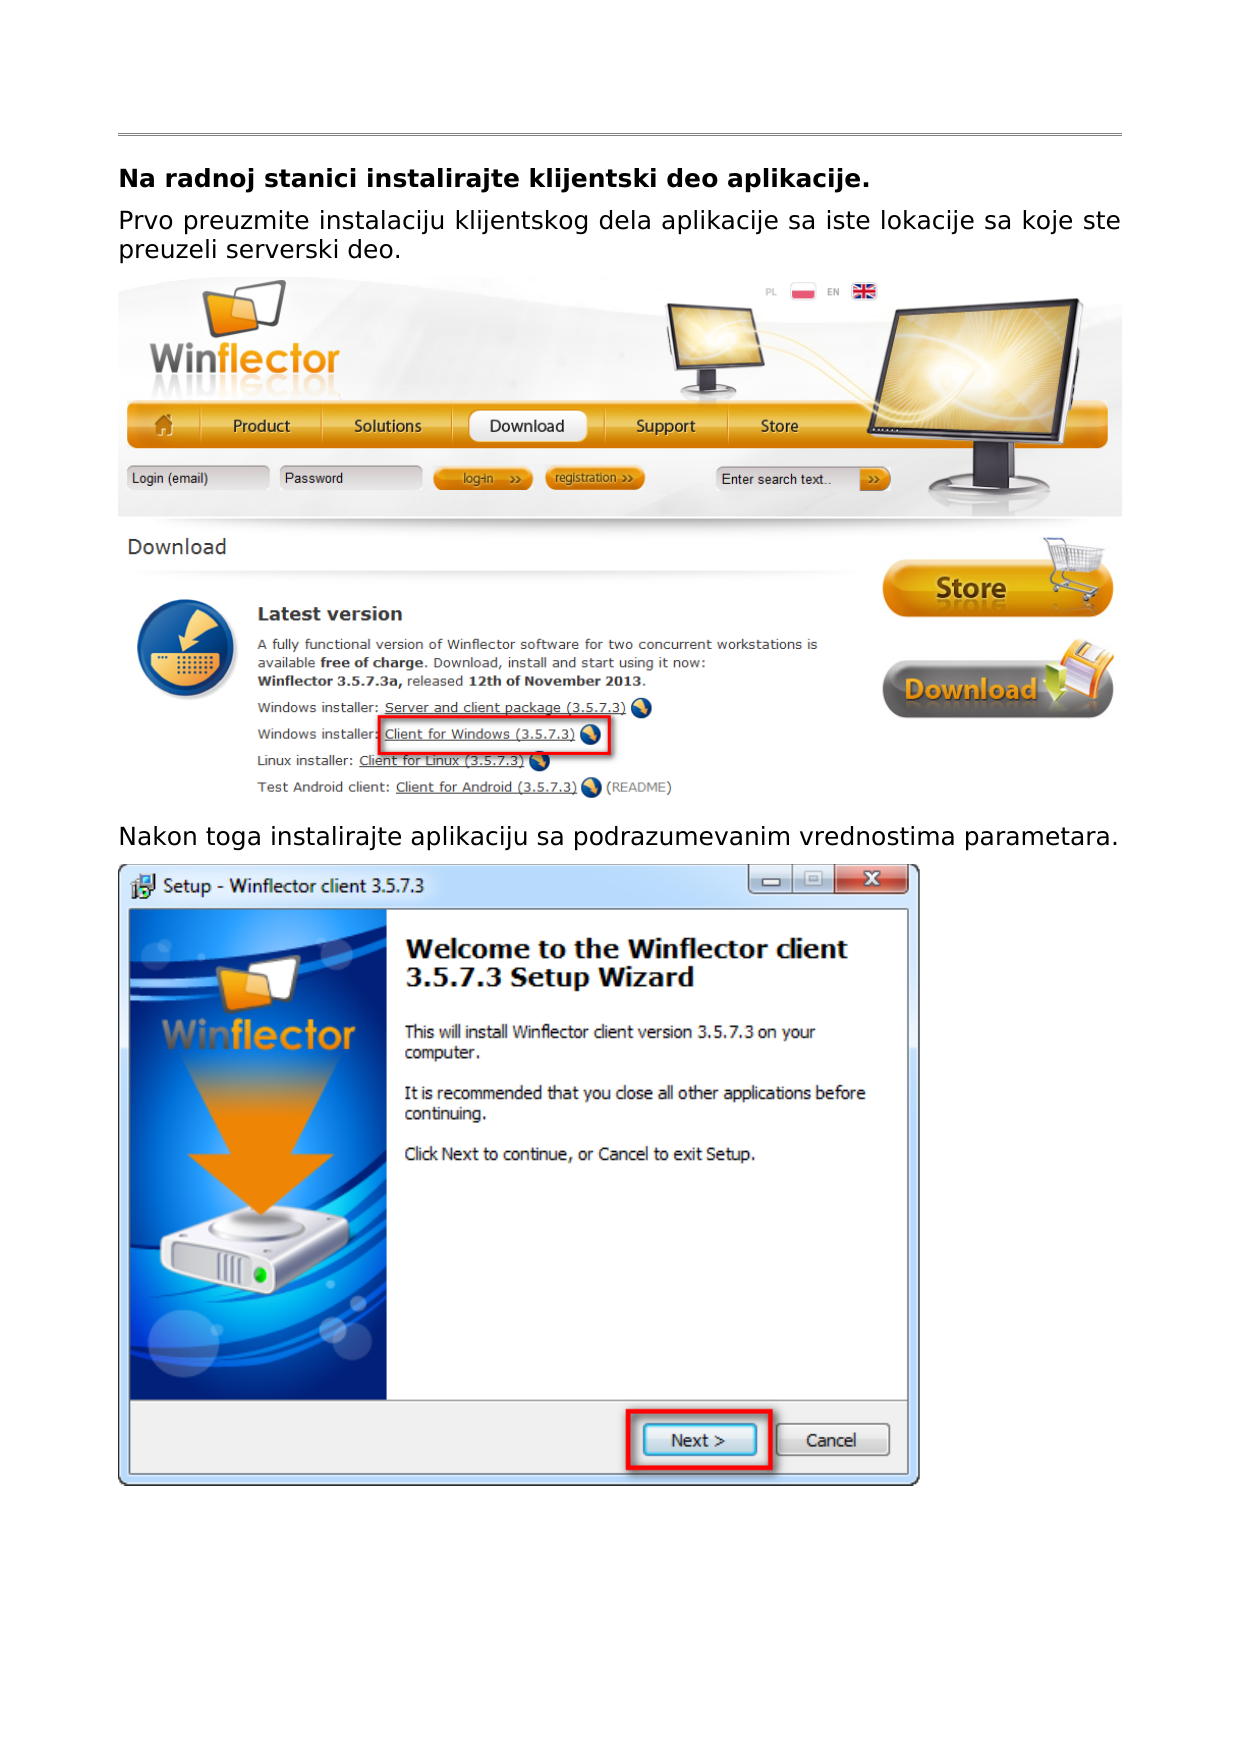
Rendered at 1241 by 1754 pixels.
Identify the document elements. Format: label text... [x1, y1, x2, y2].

picture [118, 277, 1123, 810]
picture [118, 864, 920, 1486]
text Na radnoj stanici instalirajte klijentski deo aplikacije. [118, 164, 1122, 194]
text Prvo preuzmite instalaciju klijentskog dela aplikacije sa iste lokacije sa koje ste preuzeli serverski deo. [118, 206, 1122, 264]
text Nakon toga instalirajte aplikaciju sa podrazumevanim vrednostima parametara. [118, 822, 1122, 852]
